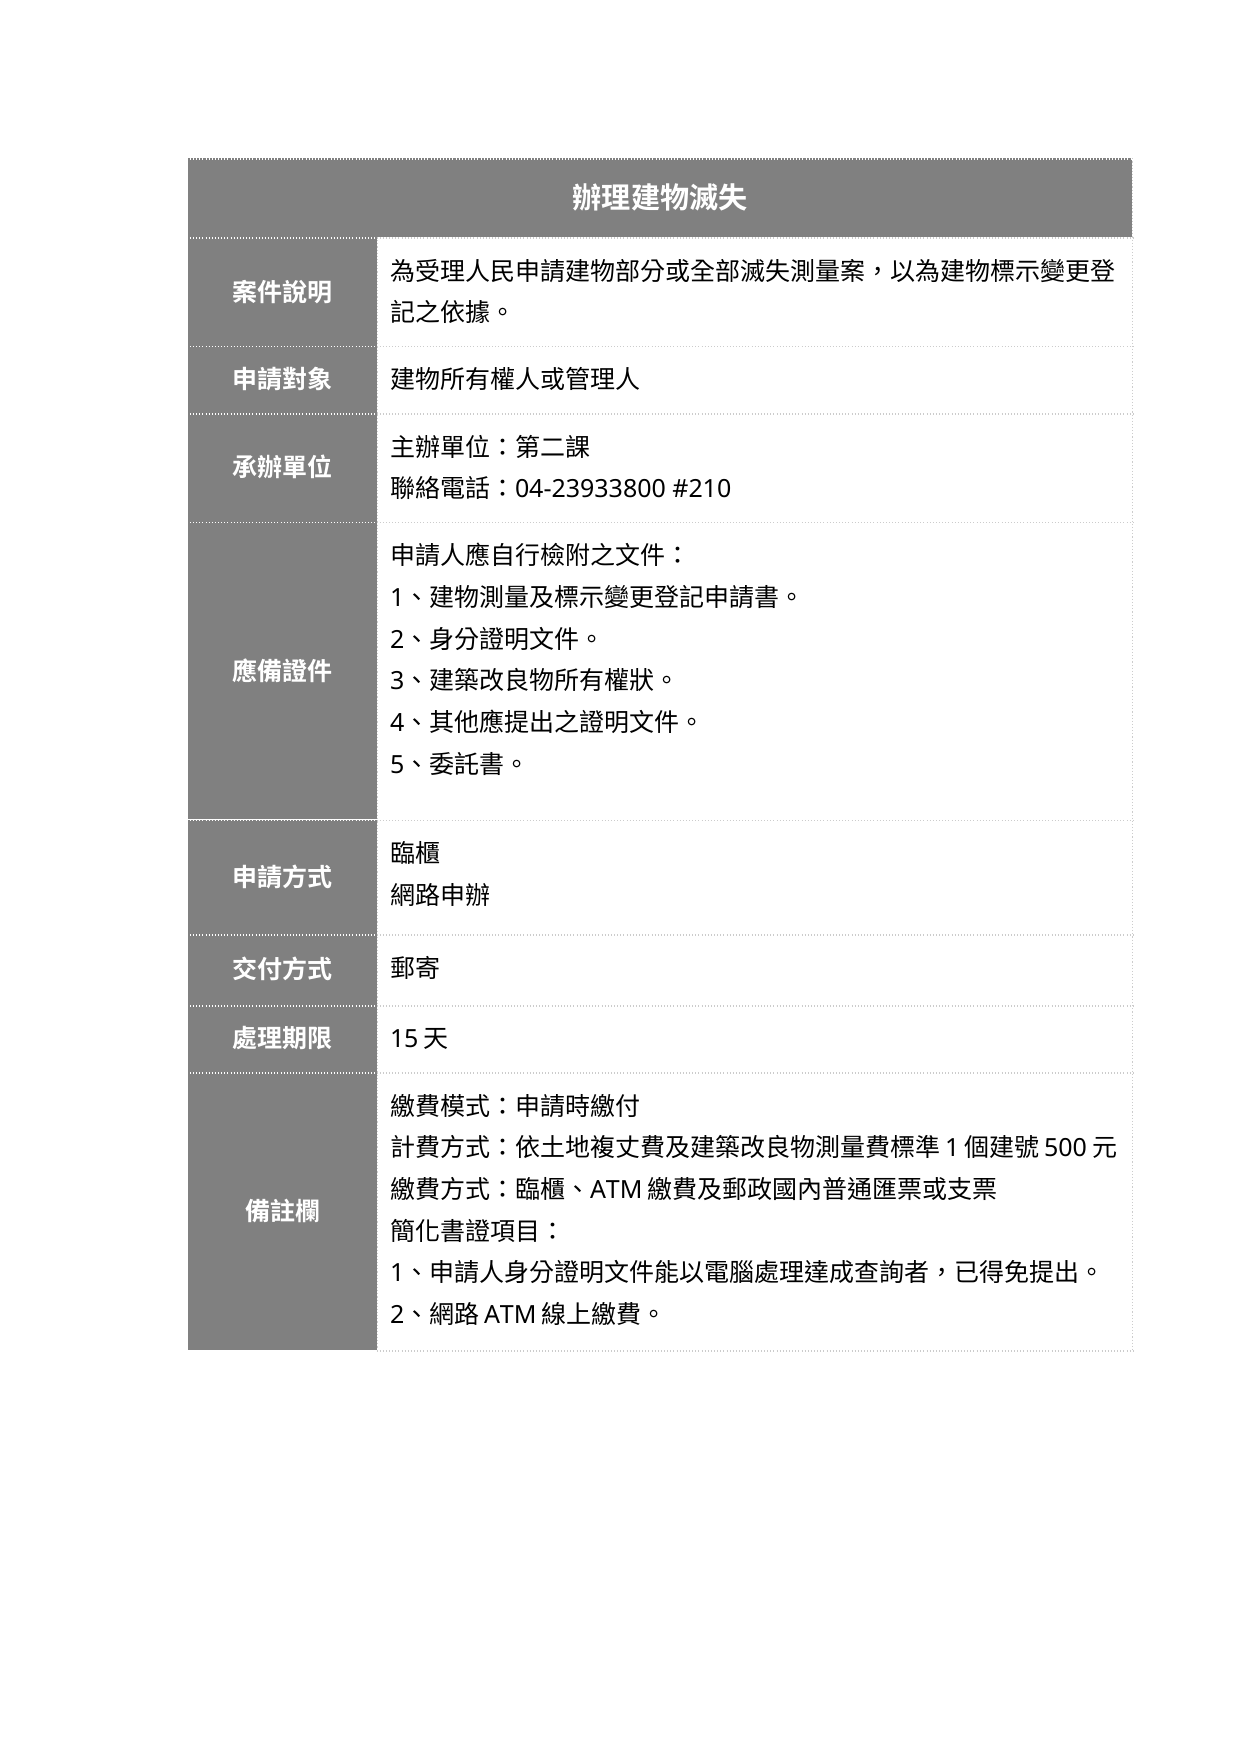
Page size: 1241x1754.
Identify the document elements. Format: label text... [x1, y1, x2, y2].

table_cell 申請方式 [188, 820, 377, 934]
table_cell 郵寄 [377, 934, 1132, 1005]
table_cell 建物所有權人或管理人 [377, 346, 1132, 413]
table_cell 案件說明 [188, 237, 377, 346]
table_cell 備註欄 [188, 1072, 377, 1350]
table_cell 為受理人民申請建物部分或全部滅失測量案，以為建物標示變更登記之依據。 [377, 237, 1132, 346]
table_cell 繳費模式：申請時繳付 計費方式：依土地複丈費及建築改良物測量費標準1個建號500元 繳費方式：臨櫃、ATM繳費及郵政國內普通匯票或支票 簡化書證項目： 1、申請人身分證明文件能以電腦處理達成查詢者，已得免提出。 2、網路ATM線上繳費。 [377, 1072, 1132, 1350]
table_cell 主辦單位：第二課 聯絡電話：04-23933800 #210 [377, 413, 1132, 522]
table_cell 交付方式 [188, 934, 377, 1005]
table_cell 申請人應自行檢附之文件： 1、建物測量及標示變更登記申請書。 2、身分證明文件。 3、建築改良物所有權狀。 4、其他應提出之證明文件。 5、委託書。 [377, 522, 1132, 819]
table_cell 臨櫃 網路申辦 [377, 820, 1132, 934]
table_cell 15天 [377, 1005, 1132, 1072]
table_cell 承辦單位 [188, 413, 377, 522]
table_cell 申請對象 [188, 346, 377, 413]
table_header 辦理建物滅失 [188, 158, 1132, 237]
table_cell 應備證件 [188, 522, 377, 819]
table_cell 處理期限 [188, 1005, 377, 1072]
